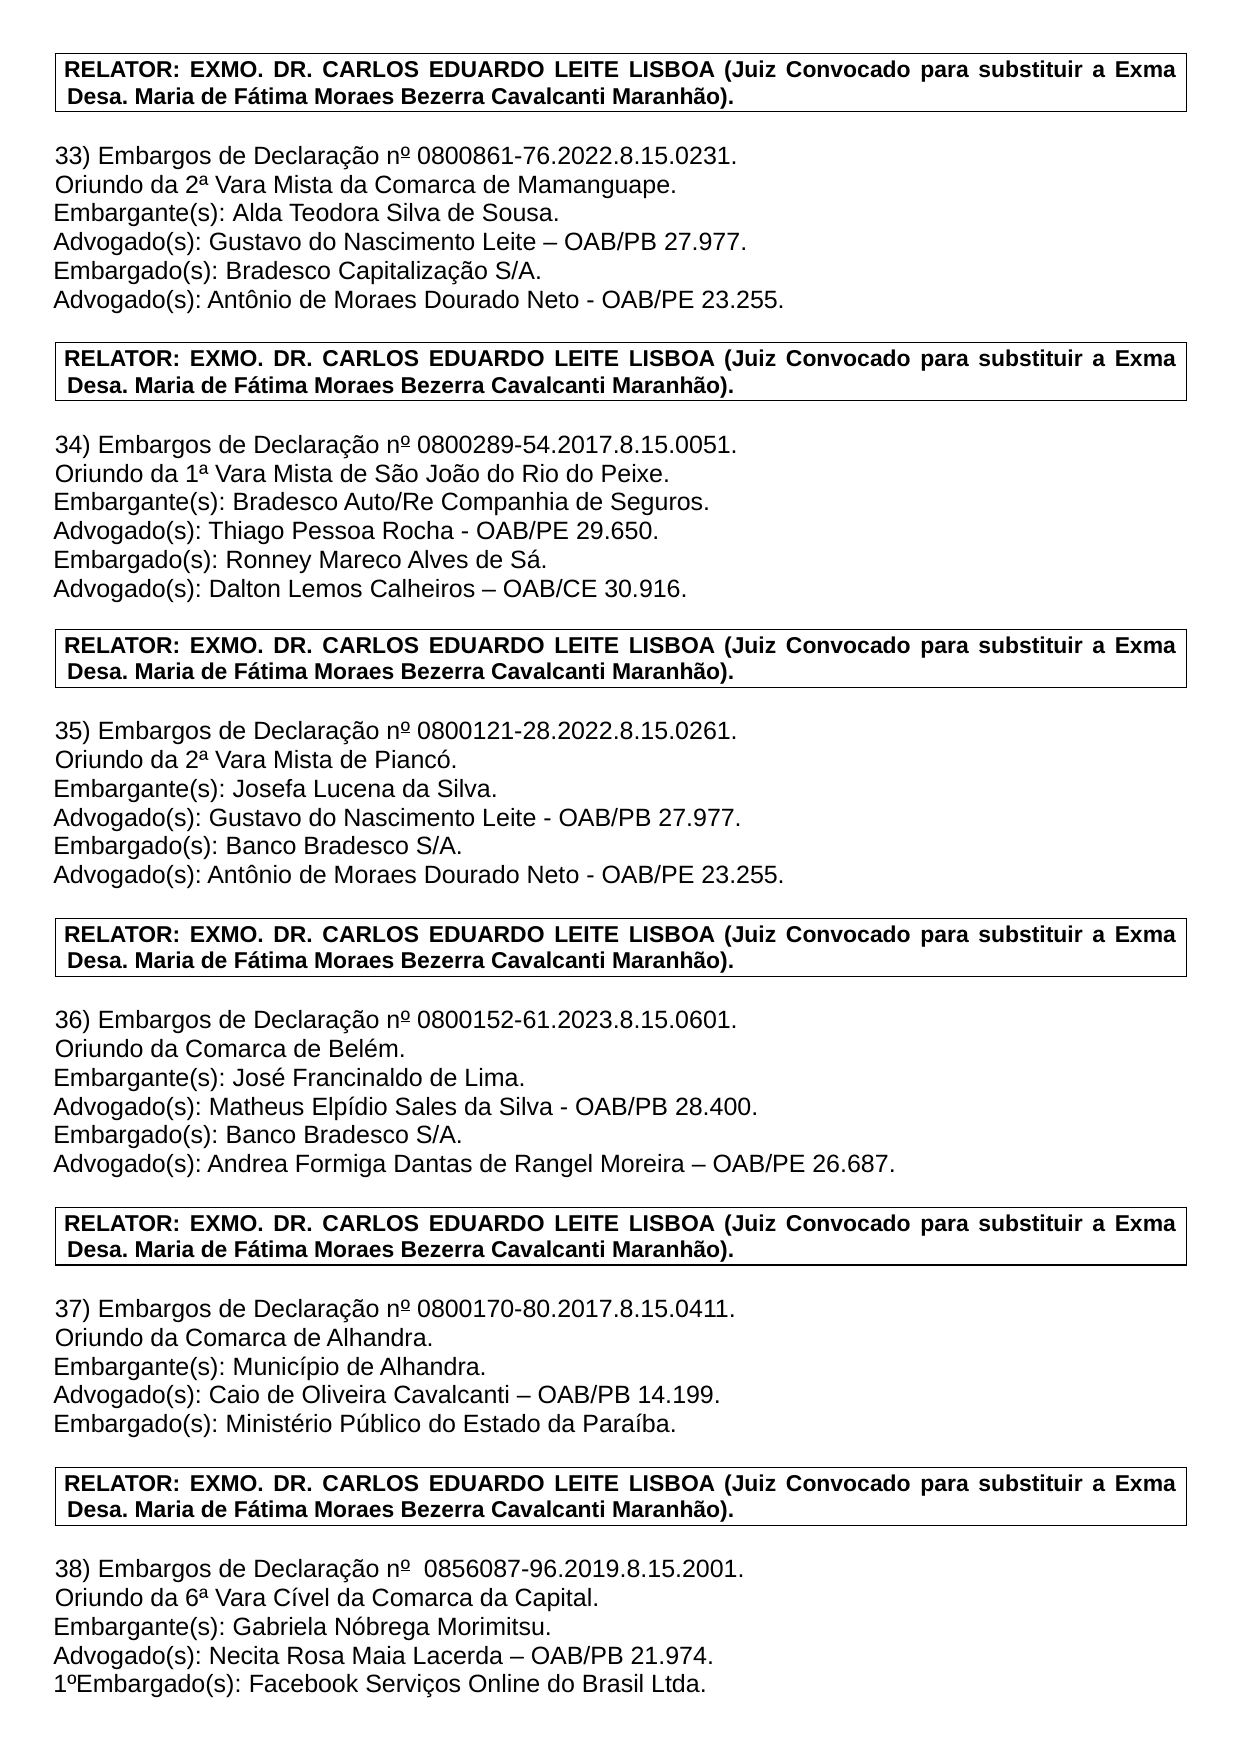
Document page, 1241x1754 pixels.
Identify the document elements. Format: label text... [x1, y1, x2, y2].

text Oriundo da 6ª Vara Cível da Comarca da Capital. [54, 1583, 1187, 1612]
text Advogado(s): Antônio de Moraes Dourado Neto - OAB/PE 23.255. [53, 284, 1187, 313]
text Advogado(s): Antônio de Moraes Dourado Neto - OAB/PE 23.255. [53, 860, 1187, 889]
text 36) Embargos de Declaração nº 0800152-61.2023.8.15.0601. [54, 1005, 1187, 1034]
text Oriundo da Comarca de Alhandra. [54, 1323, 1187, 1352]
text Embargante(s): Gabriela Nóbrega Morimitsu. [53, 1612, 1187, 1641]
text Advogado(s): Thiago Pessoa Rocha - OAB/PE 29.650. [53, 516, 1187, 545]
text Embargante(s): Bradesco Auto/Re Companhia de Seguros. [53, 487, 1187, 516]
text 35) Embargos de Declaração nº 0800121-28.2022.8.15.0261. [54, 716, 1187, 745]
text 34) Embargos de Declaração nº 0800289-54.2017.8.15.0051. [54, 430, 1187, 458]
text Embargado(s): Ministério Público do Estado da Paraíba. [53, 1409, 1187, 1438]
text Oriundo da 2ª Vara Mista da Comarca de Mamanguape. [54, 169, 1187, 198]
text Oriundo da 2ª Vara Mista de Piancó. [54, 745, 1187, 774]
text 33) Embargos de Declaração nº 0800861-76.2022.8.15.0231. [54, 141, 1187, 169]
text 38) Embargos de Declaração nº 0856087-96.2019.8.15.2001. [54, 1554, 1187, 1583]
text 37) Embargos de Declaração nº 0800170-80.2017.8.15.0411. [54, 1294, 1187, 1323]
text Advogado(s): Gustavo do Nascimento Leite - OAB/PB 27.977. [53, 803, 1187, 831]
text Embargado(s): Ronney Mareco Alves de Sá. [53, 545, 1187, 573]
text Advogado(s): Andrea Formiga Dantas de Rangel Moreira – OAB/PE 26.687. [53, 1149, 1187, 1178]
text Embargante(s): Município de Alhandra. [53, 1352, 1187, 1381]
text RELATOR: EXMO. DR. CARLOS EDUARDO LEITE LISBOA (Juiz Convocado para substituir a Exma Desa. Maria de Fátima Moraes Bezerra Cavalcanti Maranhão). [56, 343, 1186, 400]
text RELATOR: EXMO. DR. CARLOS EDUARDO LEITE LISBOA (Juiz Convocado para substituir a Exma Desa. Maria de Fátima Moraes Bezerra Cavalcanti Maranhão). [56, 630, 1186, 687]
text RELATOR: EXMO. DR. CARLOS EDUARDO LEITE LISBOA (Juiz Convocado para substituir a Exma Desa. Maria de Fátima Moraes Bezerra Cavalcanti Maranhão). [56, 54, 1186, 111]
text Advogado(s): Caio de Oliveira Cavalcanti – OAB/PB 14.199. [53, 1381, 1187, 1409]
text Advogado(s): Matheus Elpídio Sales da Silva - OAB/PB 28.400. [53, 1092, 1187, 1120]
text 1ºEmbargado(s): Facebook Serviços Online do Brasil Ltda. [53, 1669, 1187, 1698]
text Advogado(s): Gustavo do Nascimento Leite – OAB/PB 27.977. [53, 227, 1187, 256]
text RELATOR: EXMO. DR. CARLOS EDUARDO LEITE LISBOA (Juiz Convocado para substituir a Exma Desa. Maria de Fátima Moraes Bezerra Cavalcanti Maranhão). [56, 919, 1186, 976]
text Embargante(s): Alda Teodora Silva de Sousa. [53, 198, 1187, 227]
text Embargado(s): Banco Bradesco S/A. [53, 1120, 1187, 1149]
text Embargante(s): José Francinaldo de Lima. [53, 1063, 1187, 1092]
text Embargante(s): Josefa Lucena da Silva. [53, 774, 1187, 803]
text Embargado(s): Bradesco Capitalização S/A. [53, 256, 1187, 284]
text Advogado(s): Dalton Lemos Calheiros – OAB/CE 30.916. [53, 573, 1187, 602]
text Oriundo da Comarca de Belém. [54, 1034, 1187, 1063]
text Embargado(s): Banco Bradesco S/A. [53, 831, 1187, 860]
text Oriundo da 1ª Vara Mista de São João do Rio do Peixe. [54, 458, 1187, 487]
text RELATOR: EXMO. DR. CARLOS EDUARDO LEITE LISBOA (Juiz Convocado para substituir a Exma Desa. Maria de Fátima Moraes Bezerra Cavalcanti Maranhão). [56, 1208, 1186, 1264]
text RELATOR: EXMO. DR. CARLOS EDUARDO LEITE LISBOA (Juiz Convocado para substituir a Exma Desa. Maria de Fátima Moraes Bezerra Cavalcanti Maranhão). [56, 1468, 1186, 1525]
text Advogado(s): Necita Rosa Maia Lacerda – OAB/PB 21.974. [53, 1641, 1187, 1669]
